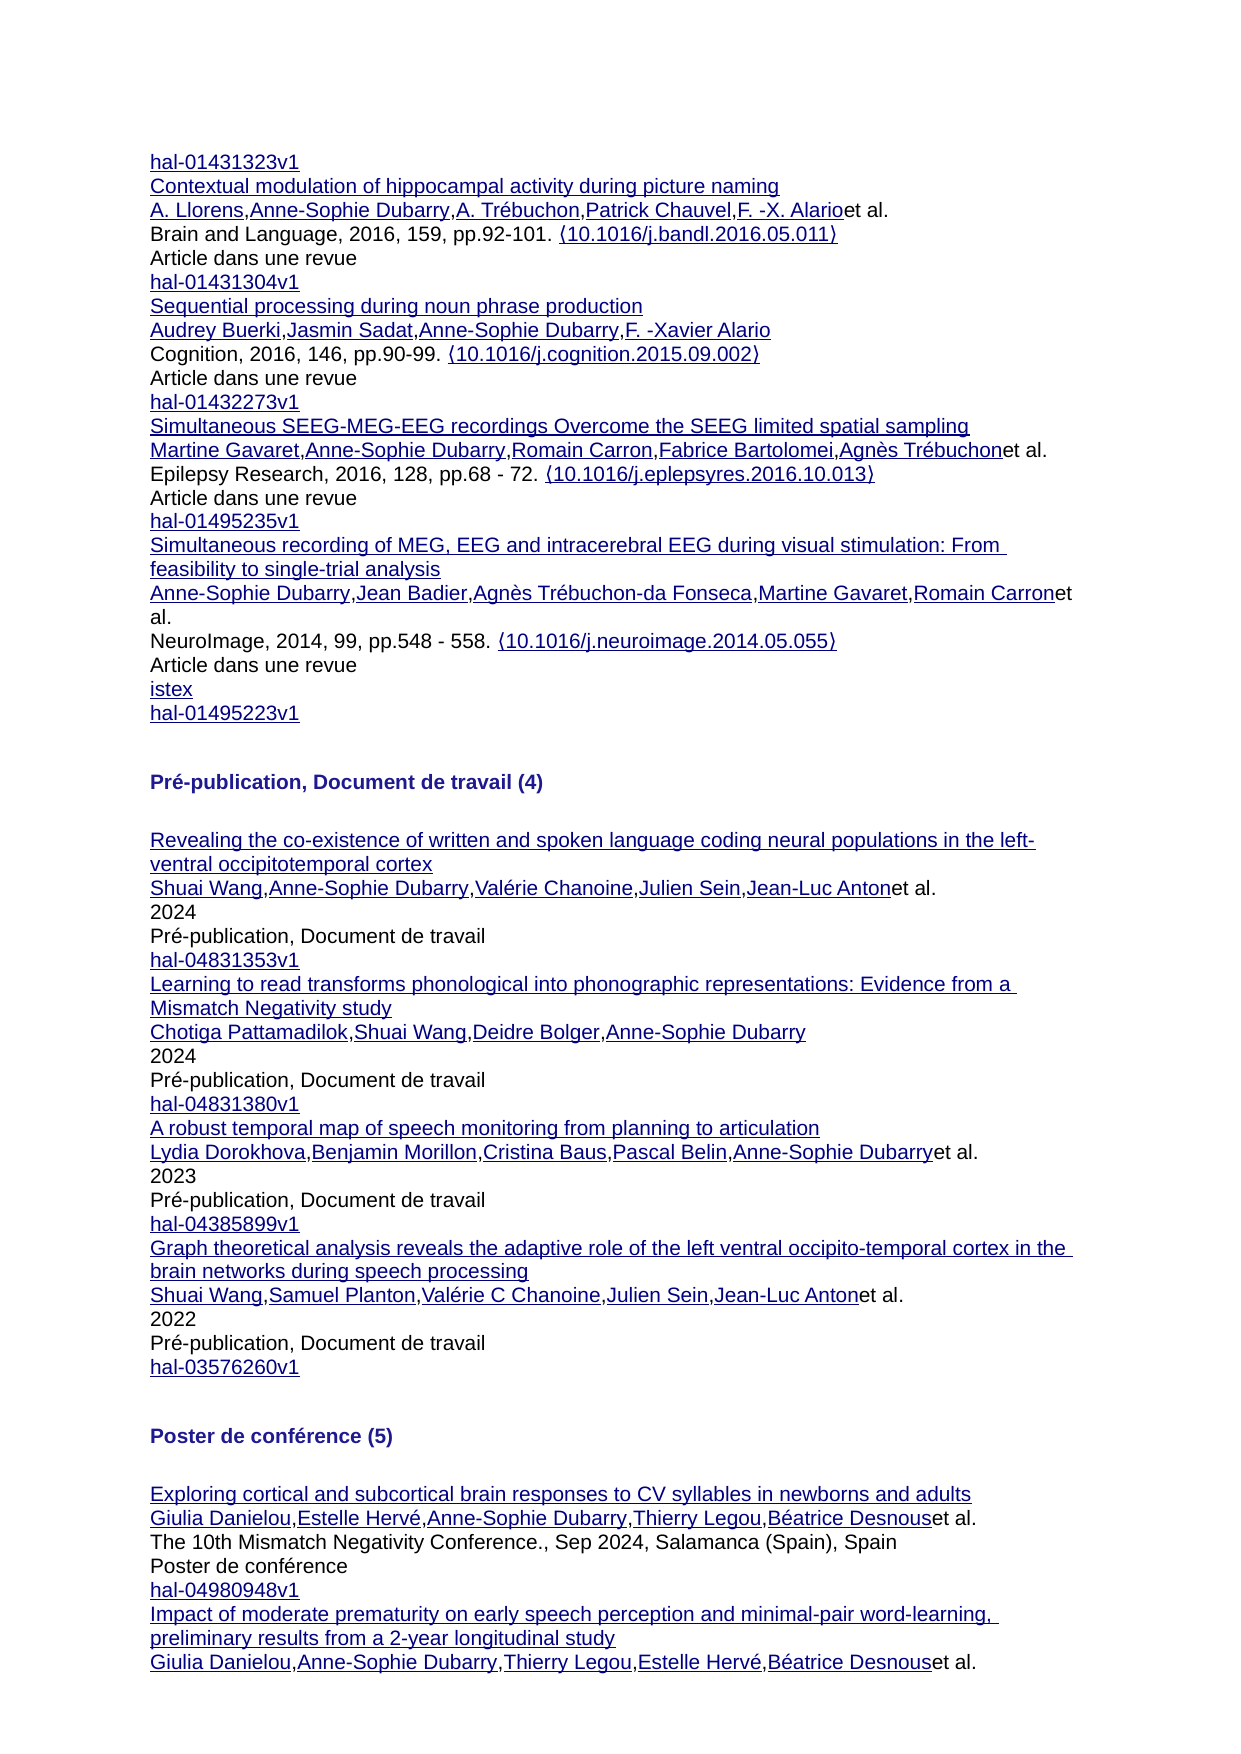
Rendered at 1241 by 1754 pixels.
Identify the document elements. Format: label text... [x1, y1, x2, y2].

table_cell Simultaneous recording of MEG, EEG and intracerebral EEG during visual stimulation: From feasibility to single-trial analysis Anne-Sophie Dubarry,Jean Badier,Agnès Trébuchon-da Fonseca,Martine Gavaret,Romain Carronet al. NeuroImage, 2014, 99, pp.548 - 558. ⟨10.1016/j.neuroimage.2014.05.055⟩ Article dans une revue istex hal-01495223v1 [150, 533, 1090, 725]
table_cell Impact of moderate prematurity on early speech perception and minimal-pair word-learning, preliminary results from a 2-year longitudinal study Giulia Danielou,Anne-Sophie Dubarry,Thierry Legou,Estelle Hervé,Béatrice Desnouset al. [150, 1602, 1090, 1674]
table_header Revealing the co-existence of written and spoken language coding neural populations in the left-ventral occipitotemporal cortex Shuai Wang,Anne-Sophie Dubarry,Valérie Chanoine,Julien Sein,Jean-Luc Antonet al. 2024 Pré-publication, Document de travail hal-04831353v1 [150, 828, 1090, 972]
table_header Exploring cortical and subcortical brain responses to CV syllables in newborns and adults Giulia Danielou,Estelle Hervé,Anne-Sophie Dubarry,Thierry Legou,Béatrice Desnouset al. The 10th Mismatch Negativity Conference., Sep 2024, Salamanca (Spain), Spain Poster de conférence hal-04980948v1 [150, 1482, 1090, 1602]
table_cell Learning to read transforms phonological into phonographic representations: Evidence from a Mismatch Negativity study Chotiga Pattamadilok,Shuai Wang,Deidre Bolger,Anne-Sophie Dubarry 2024 Pré-publication, Document de travail hal-04831380v1 [150, 972, 1090, 1116]
table_cell Simultaneous SEEG-MEG-EEG recordings Overcome the SEEG limited spatial sampling Martine Gavaret,Anne-Sophie Dubarry,Romain Carron,Fabrice Bartolomei,Agnès Trébuchonet al. Epilepsy Research, 2016, 128, pp.68 - 72. ⟨10.1016/j.eplepsyres.2016.10.013⟩ Article dans une revue hal-01495235v1 [150, 414, 1090, 533]
table_cell A robust temporal map of speech monitoring from planning to articulation Lydia Dorokhova,Benjamin Morillon,Cristina Baus,Pascal Belin,Anne-Sophie Dubarryet al. 2023 Pré-publication, Document de travail hal-04385899v1 [150, 1116, 1090, 1235]
subtitle Poster de conférence (5) [150, 1424, 1090, 1448]
table_cell hal-01431323v1 [150, 150, 1090, 174]
table_cell Sequential processing during noun phrase production Audrey Buerki,Jasmin Sadat,Anne-Sophie Dubarry,F. -Xavier Alario Cognition, 2016, 146, pp.90-99. ⟨10.1016/j.cognition.2015.09.002⟩ Article dans une revue hal-01432273v1 [150, 294, 1090, 413]
table_cell Graph theoretical analysis reveals the adaptive role of the left ventral occipito-temporal cortex in the brain networks during speech processing Shuai Wang,Samuel Planton,Valérie C Chanoine,Julien Sein,Jean-Luc Antonet al. 2022 Pré-publication, Document de travail hal-03576260v1 [150, 1235, 1090, 1379]
subtitle Pré-publication, Document de travail (4) [150, 770, 1090, 794]
table_cell Contextual modulation of hippocampal activity during picture naming A. Llorens,Anne-Sophie Dubarry,A. Trébuchon,Patrick Chauvel,F. -X. Alarioet al. Brain and Language, 2016, 159, pp.92-101. ⟨10.1016/j.bandl.2016.05.011⟩ Article dans une revue hal-01431304v1 [150, 174, 1090, 294]
